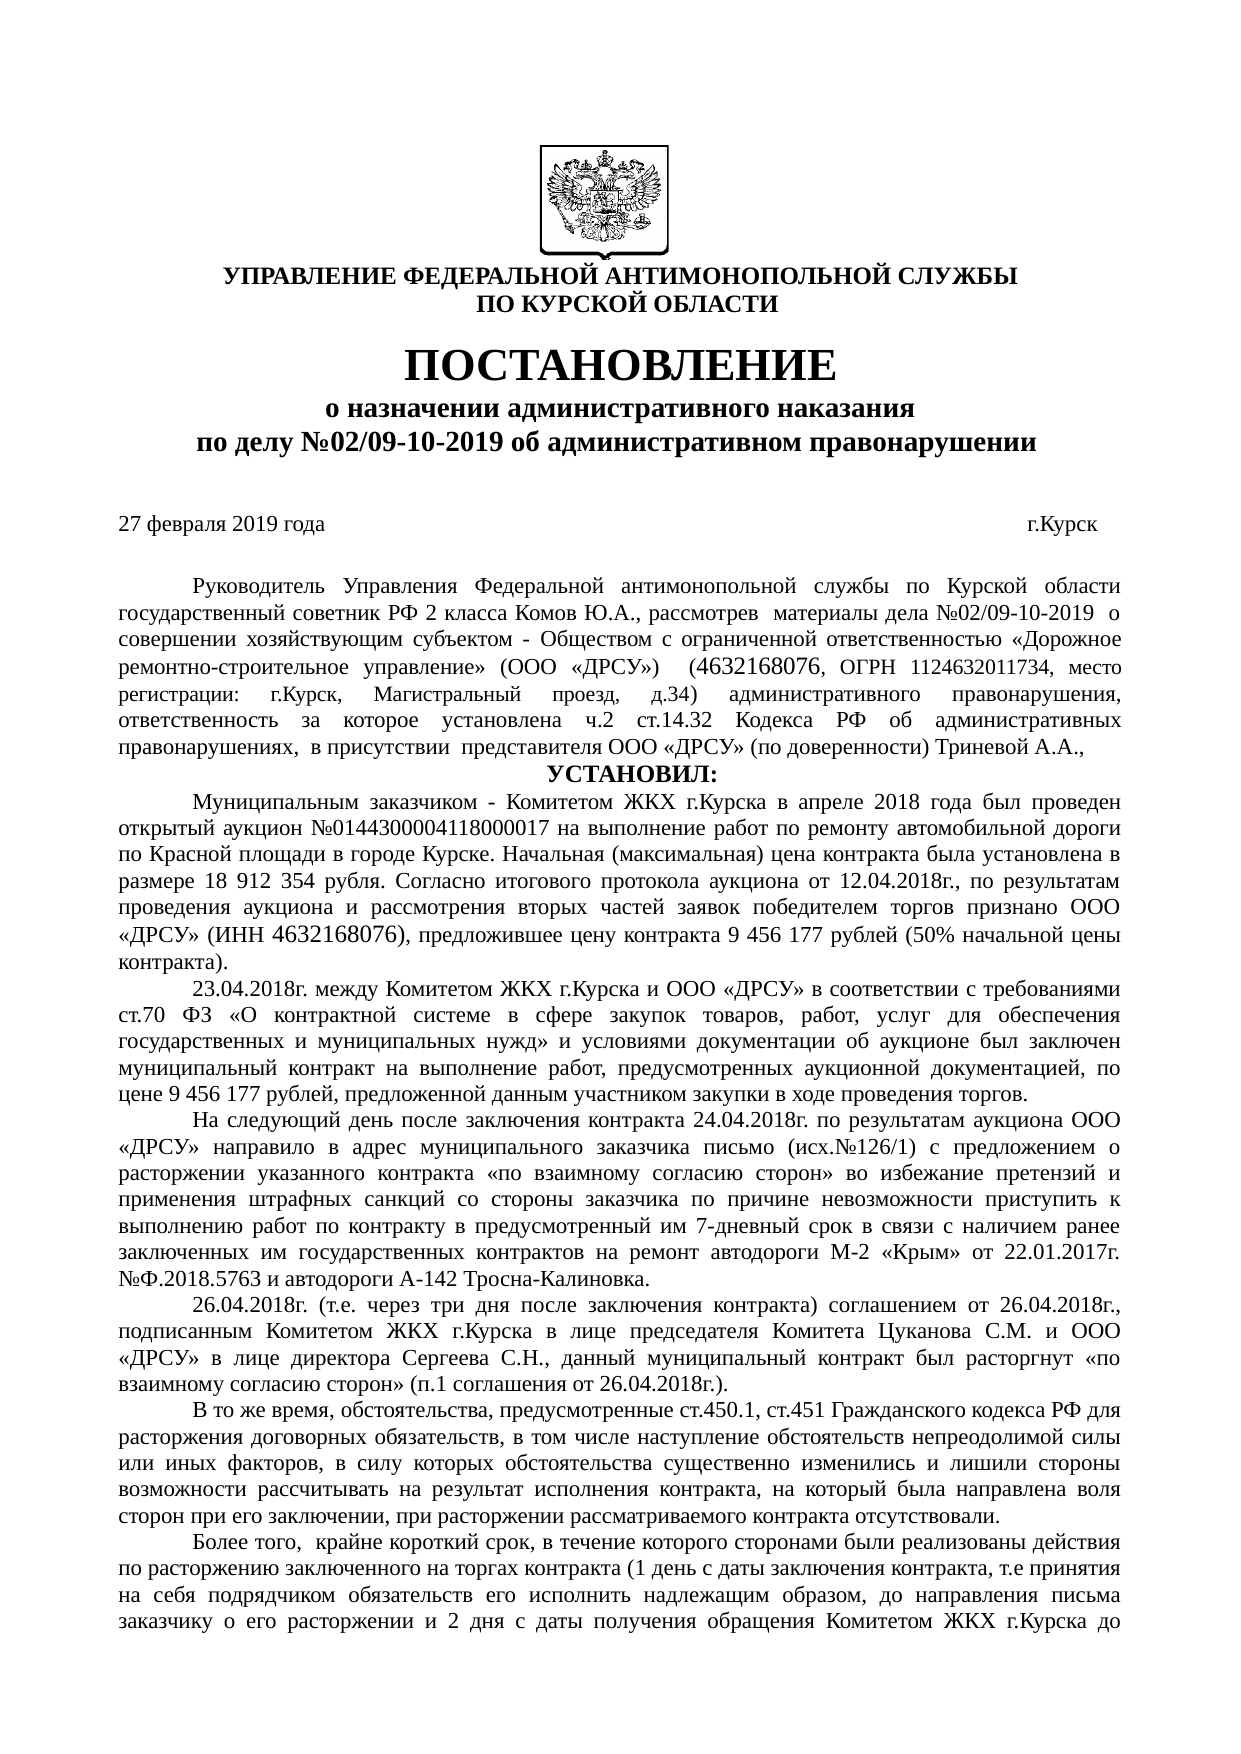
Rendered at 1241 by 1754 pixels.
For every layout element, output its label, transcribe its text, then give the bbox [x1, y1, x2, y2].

text 26.04.2018г. (т.е. через три дня после заключения контракта) соглашением от 26.04.2018г., подписанным Комитетом ЖКХ г.Курска в лице председателя Комитета Цуканова С.М. и ООО «ДРСУ» в лице директора Сергеева С.Н., данный муниципальный контракт был расторгнут «по взаимному согласию сторон» (п.1 соглашения от 26.04.2018г.). [118, 1291, 1122, 1396]
text На следующий день после заключения контракта 24.04.2018г. по результатам аукциона ООО «ДРСУ» направило в адрес муниципального заказчика письмо (исх.№126/1) с предложением о расторжении указанного контракта «по взаимному согласию сторон» во избежание претензий и применения штрафных санкций со стороны заказчика по причине невозможности приступить к выполнению работ по контракту в предусмотренный им 7-дневный срок в связи с наличием ранее заключенных им государственных контрактов на ремонт автодороги М-2 «Крым» от 22.01.2017г. №Ф.2018.5763 и автодороги А-142 Тросна-Калиновка. [118, 1106, 1122, 1291]
text о назначении административного наказания [118, 390, 1122, 424]
text Руководитель Управления Федеральной антимонопольной службы по Курской области государственный советник РФ 2 класса Комов Ю.А., рассмотрев материалы дела №02/09-10-2019 о совершении хозяйствующим субъектом - Обществом с ограниченной ответственностью «Дорожное ремонтно-строительное управление» (ООО «ДРСУ») (4632168076, ОГРН 1124632011734, место регистрации: г.Курск, Магистральный проезд, д.34) административного правонарушения, ответственность за которое установлена ч.2 ст.14.32 Кодекса РФ об административных правонарушениях, в присутствии представителя ООО «ДРСУ» (по доверенности) Триневой А.А., [118, 572, 1122, 759]
subtitle ПОСТАНОВЛЕНИЕ [118, 337, 1122, 390]
text Муниципальным заказчиком - Комитетом ЖКХ г.Курска в апреле 2018 года был проведен открытый аукцион №0144300004118000017 на выполнение работ по ремонту автомобильной дороги по Красной площади в городе Курске. Начальная (максимальная) цена контракта была установлена в размере 18 912 354 рубля. Согласно итогового протокола аукциона от 12.04.2018г., по результатам проведения аукциона и рассмотрения вторых частей заявок победителем торгов признано ООО «ДРСУ» (ИНН 4632168076), предложившее цену контракта 9 456 177 рублей (50% начальной цены контракта). [118, 788, 1122, 975]
text ПО КУРСКОЙ ОБЛАСТИ [118, 289, 1122, 318]
text УСТАНОВИЛ: [118, 759, 1122, 788]
picture [539, 145, 669, 260]
text по делу №02/09-10-2019 об административном правонарушении [118, 424, 1122, 457]
text 27 февраля 2019 года г.Курск [118, 510, 1122, 536]
text Более того, крайне короткий срок, в течение которого сторонами были реализованы действия по расторжению заключенного на торгах контракта (1 день с даты заключения контракта, т.е принятия на себя подрядчиком обязательств его исполнить надлежащим образом, до направления письма заказчику о его расторжении и 2 дня с даты получения обращения Комитетом ЖКХ г.Курска до [118, 1528, 1122, 1633]
text УПРАВЛЕНИЕ ФЕДЕРАЛЬНОЙ АНТИМОНОПОЛЬНОЙ СЛУЖБЫ [118, 118, 1122, 289]
text В то же время, обстоятельства, предусмотренные ст.450.1, ст.451 Гражданского кодекса РФ для расторжения договорных обязательств, в том числе наступление обстоятельств непреодолимой силы или иных факторов, в силу которых обстоятельства существенно изменились и лишили стороны возможности рассчитывать на результат исполнения контракта, на который была направлена воля сторон при его заключении, при расторжении рассматриваемого контракта отсутствовали. [118, 1396, 1122, 1528]
text 23.04.2018г. между Комитетом ЖКХ г.Курска и ООО «ДРСУ» в соответствии с требованиями ст.70 ФЗ «О контрактной системе в сфере закупок товаров, работ, услуг для обеспечения государственных и муниципальных нужд» и условиями документации об аукционе был заключен муниципальный контракт на выполнение работ, предусмотренных аукционной документацией, по цене 9 456 177 рублей, предложенной данным участником закупки в ходе проведения торгов. [118, 975, 1122, 1106]
